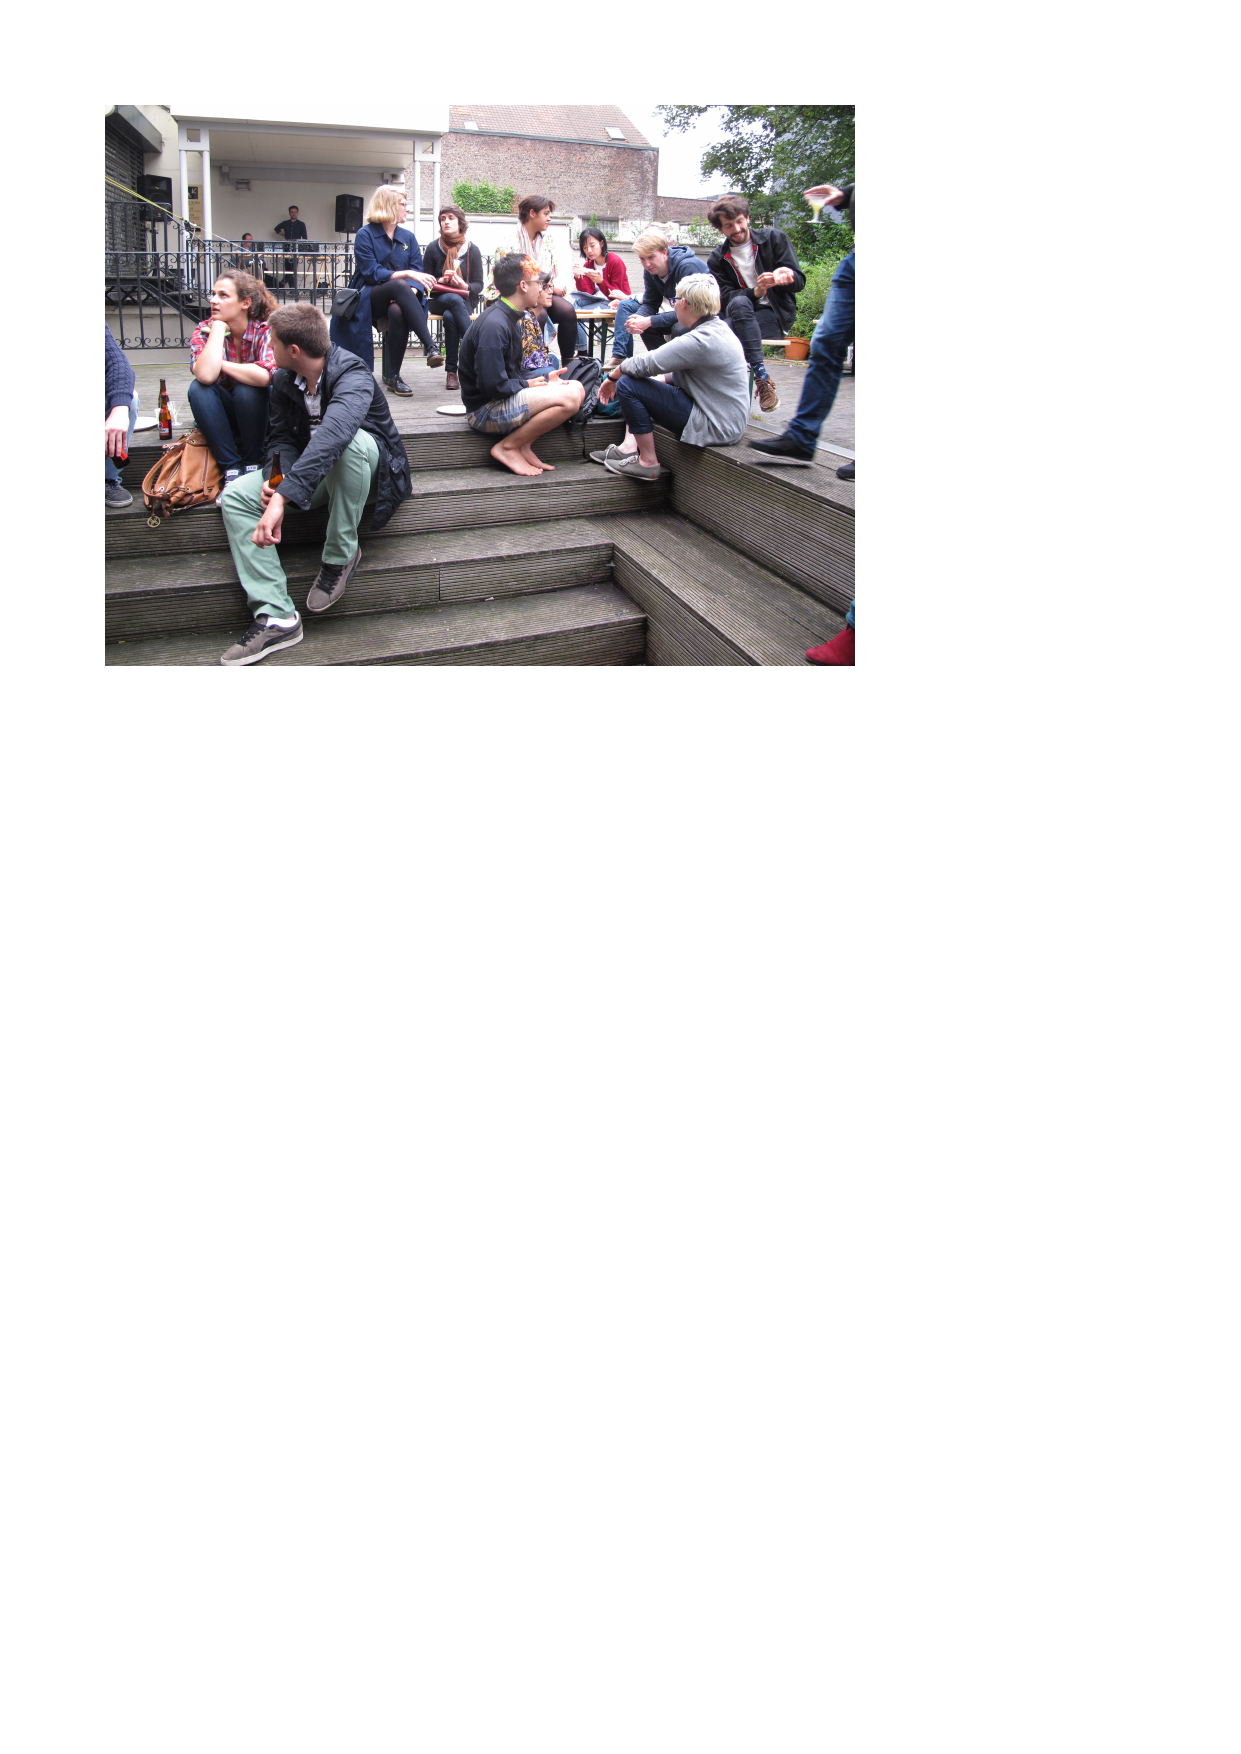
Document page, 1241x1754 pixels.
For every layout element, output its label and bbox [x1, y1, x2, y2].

picture [105, 105, 855, 666]
